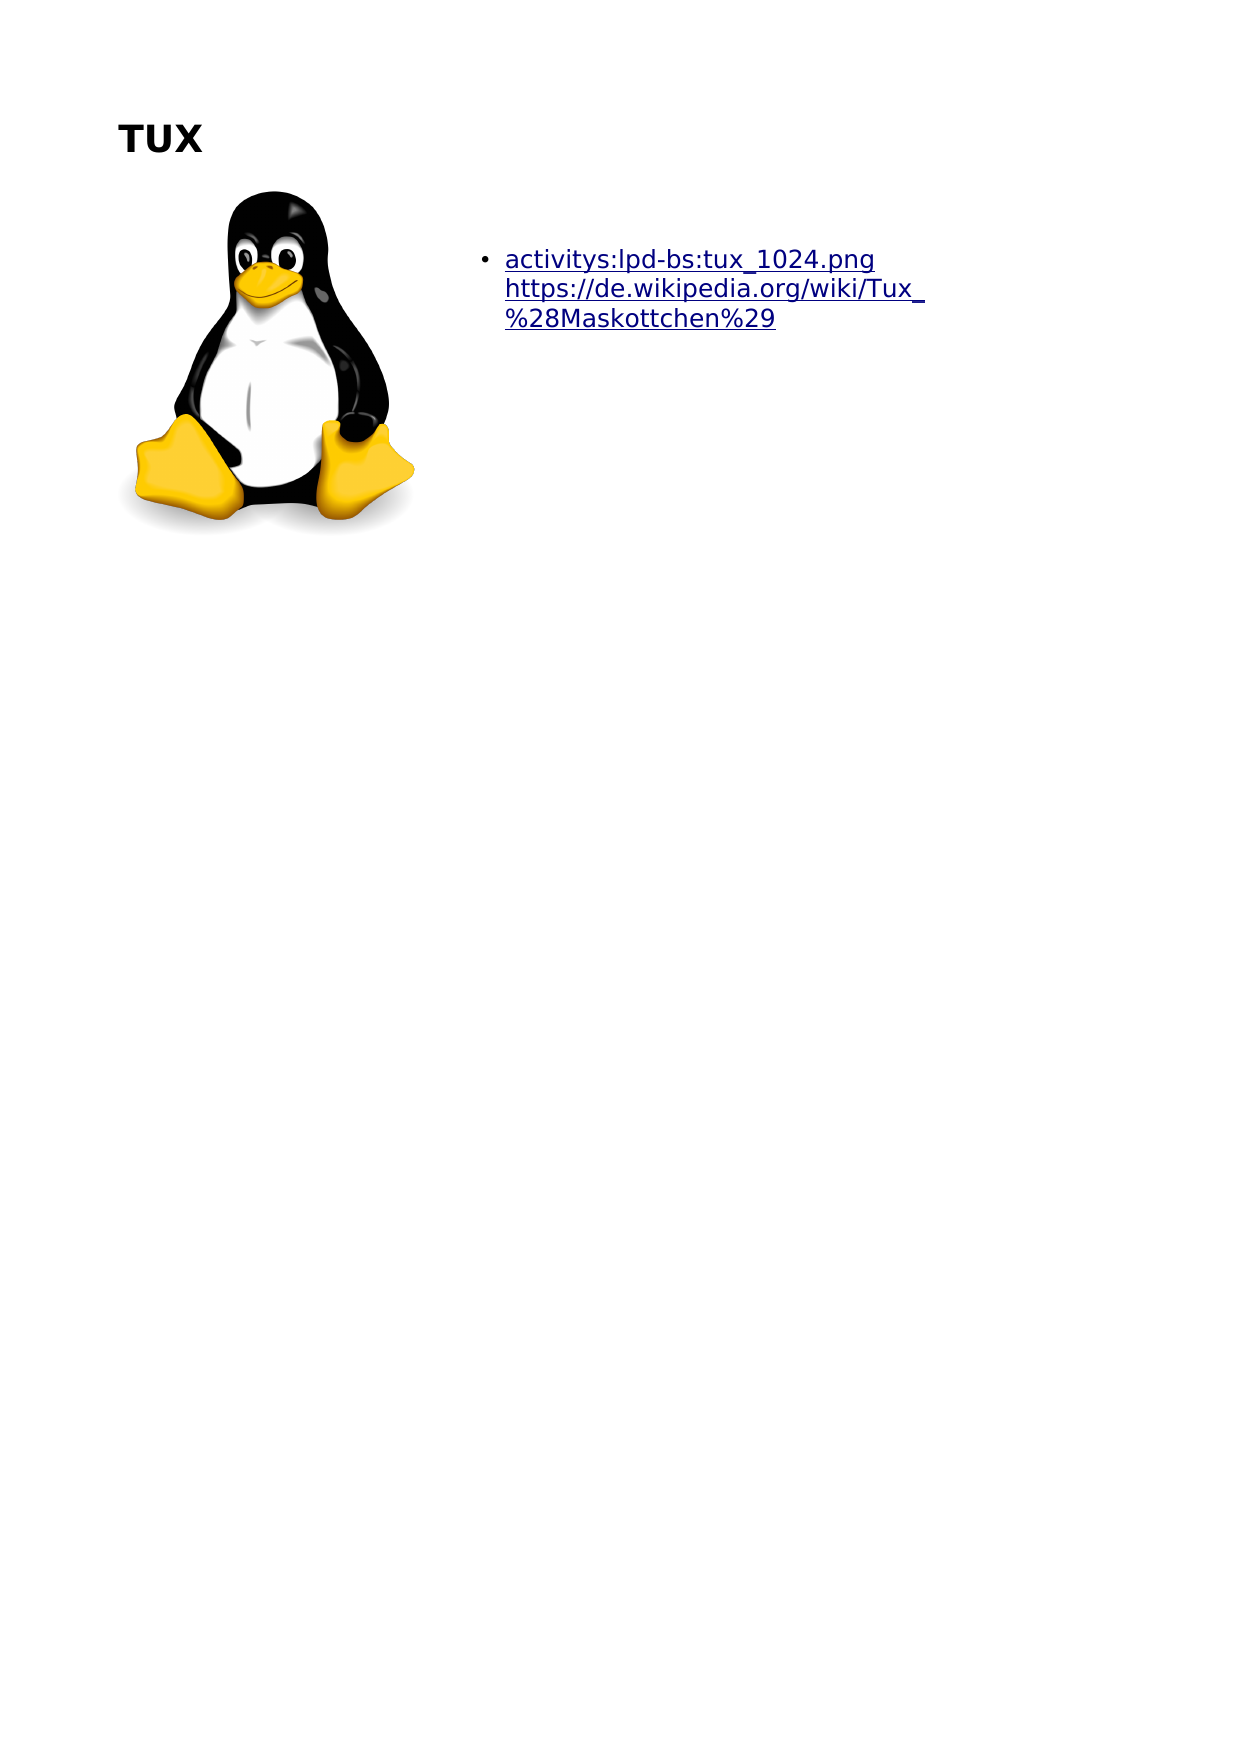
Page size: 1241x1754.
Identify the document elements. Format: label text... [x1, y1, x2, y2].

subtitle TUX [118, 118, 1122, 162]
list activitys:lpd-bs:tux_1024.png https://de.wikipedia.org/wiki/Tux_%28Maskottchen%29 [431, 245, 1122, 333]
picture [118, 174, 431, 537]
